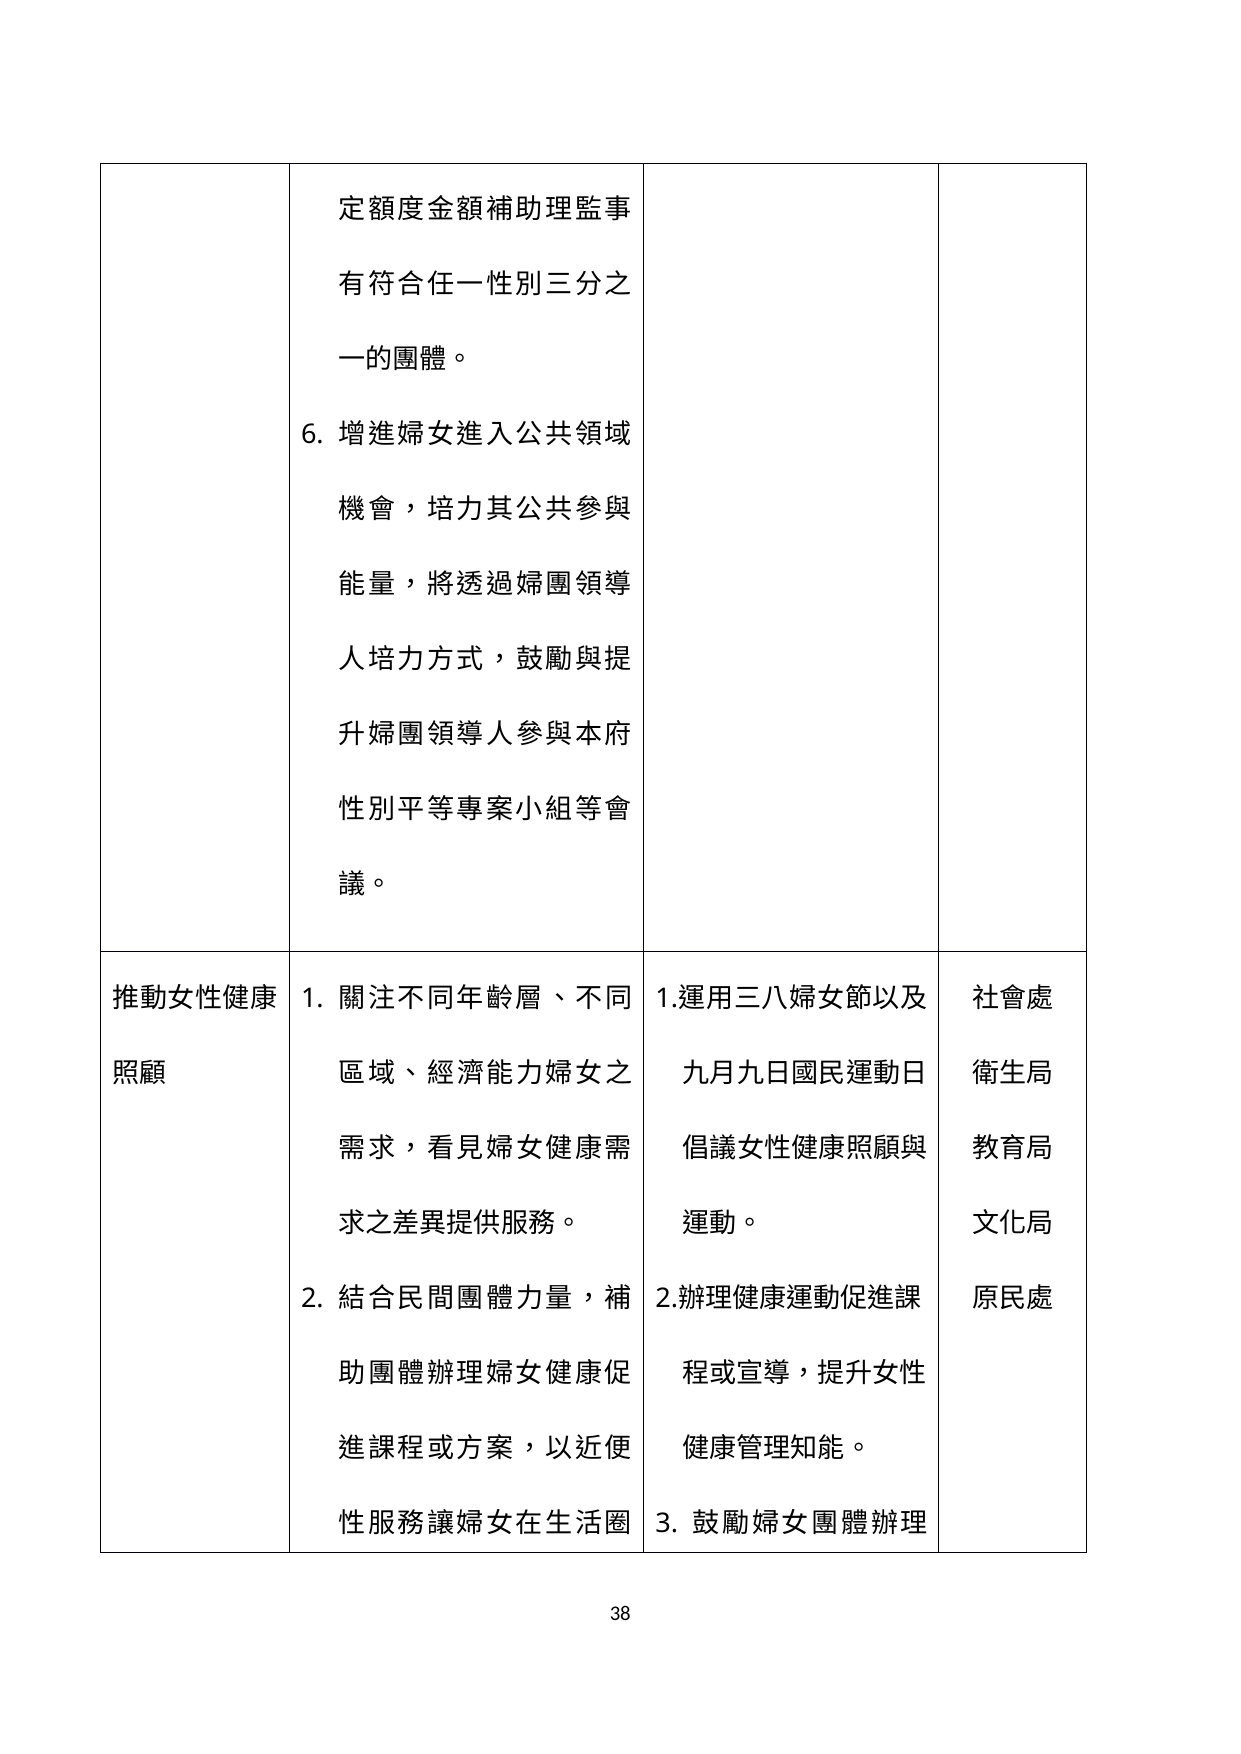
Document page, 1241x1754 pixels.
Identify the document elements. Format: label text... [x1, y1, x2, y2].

table_cell 推動女性健康照顧 [101, 952, 289, 1552]
table_cell [101, 164, 289, 951]
table_cell [644, 164, 938, 951]
table_cell 關注不同年齡層、不同區域、經濟能力婦女之需求，看見婦女健康需求之差異提供服務。 結合民間團體力量，補助團體辦理婦女健康促進課程或方案，以近便性服務讓婦女在生活圈 [290, 952, 643, 1552]
table_cell 社會處 衛生局 教育局 文化局 原民處 [939, 952, 1086, 1552]
table_cell 1.運用三八婦女節以及九月九日國民運動日倡議女性健康照顅與運動。 2.辦理健康運動促進課 程或宣導，提升女性 健康管理知能。 鼓勵婦女團體辦理婦女健康運動促進課程。 [644, 952, 938, 1552]
table_cell 持續執行婦女志工培養外，並鼓勵男性加入婦女中心志工行列。 關注不同面向的婦女提升其社會參與機會，如身障女性、原住民女性、中高齡女性。 婦女福利服務中心辦理的婦女成長課程，將提供身障婦女保障名額，每個成長課程皆優先提供2名有興趣參與的身障女性參與。 配合前瞻基礎建設計畫及本縣竹東宗和行政大樓興建，規劃設置北區及南區婦女福利服務中心，提供多功能空間，使更符合無障礙需求，擴大婦女福利服務量能。 為提升民間團體理監事任一性別達三分之一比例，將以補助方式或宣導、課程、措施，以一定額度金額補助理監事有符合任一性別三分之一的團體。 增進婦女進入公共領域機會，培力其公共參與能量，將透過婦團領導人培力方式，鼓勵與提升婦團領導人參與本府性別平等專案小組等會議。 [290, 164, 643, 951]
table_cell [939, 164, 1086, 951]
